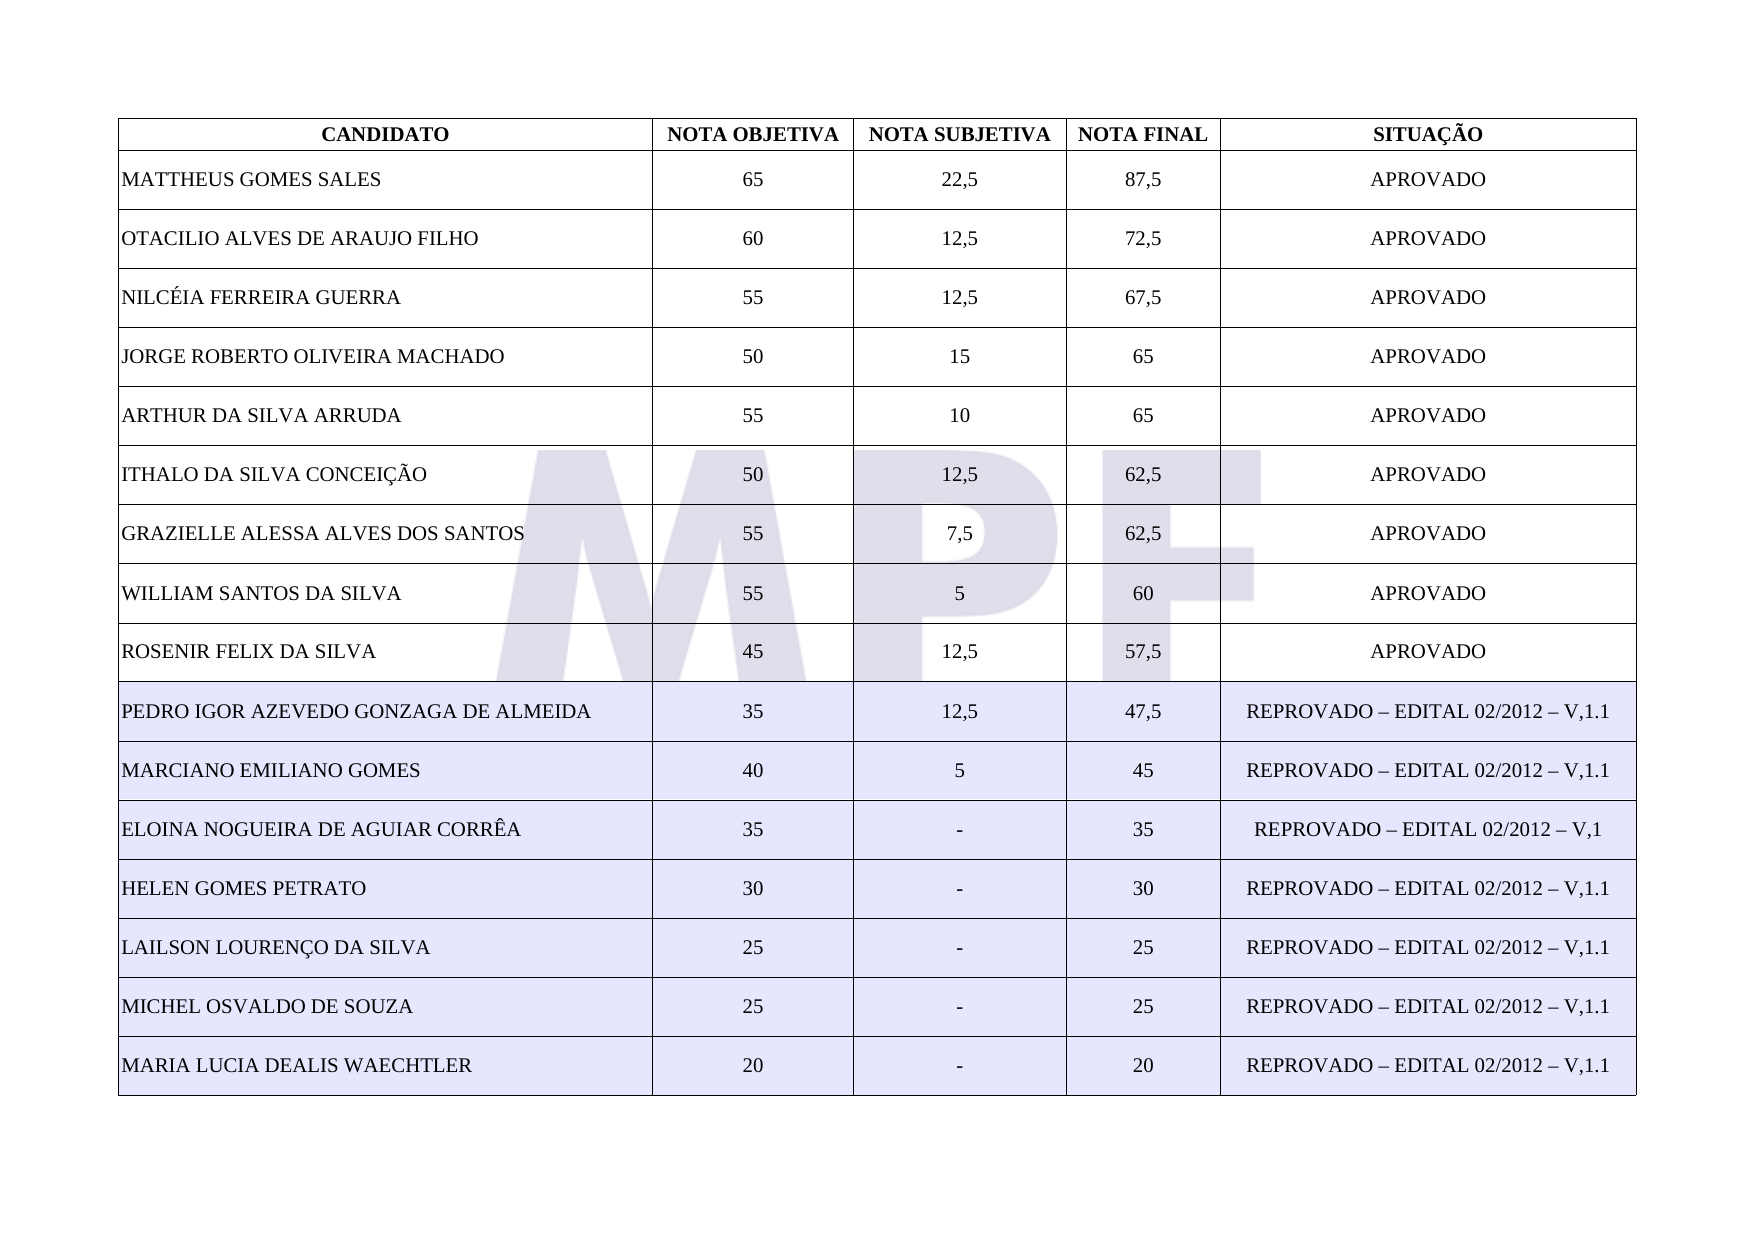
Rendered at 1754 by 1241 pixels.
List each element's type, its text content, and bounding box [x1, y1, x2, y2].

table_cell LAILSON LOURENÇO DA SILVA [119, 919, 652, 977]
table_cell APROVADO [1221, 269, 1636, 327]
table_header NOTA FINAL [1067, 119, 1220, 150]
table_cell 25 [1067, 978, 1220, 1036]
table_cell 35 [653, 682, 853, 741]
table_header NOTA OBJETIVA [653, 119, 853, 150]
table_cell 45 [653, 624, 853, 681]
table_cell 50 [653, 446, 853, 504]
table_cell - [854, 978, 1066, 1036]
table_cell 7,5 [854, 505, 1066, 563]
table_cell 5 [854, 564, 1066, 622]
table_cell - [854, 919, 1066, 977]
table_cell WILLIAM SANTOS DA SILVA [119, 564, 652, 622]
table_cell PEDRO IGOR AZEVEDO GONZAGA DE ALMEIDA [119, 682, 652, 741]
table_cell APROVADO [1221, 505, 1636, 563]
table_header CANDIDATO [119, 119, 652, 150]
table_cell 62,5 [1067, 446, 1220, 504]
table_cell MARCIANO EMILIANO GOMES [119, 742, 652, 799]
table_cell - [854, 801, 1066, 859]
table_cell 60 [1067, 564, 1220, 622]
table_cell REPROVADO – EDITAL 02/2012 – V,1.1 [1221, 978, 1636, 1036]
table_cell 50 [653, 328, 853, 386]
table_cell APROVADO [1221, 387, 1636, 445]
table_cell APROVADO [1221, 210, 1636, 268]
table_cell 87,5 [1067, 151, 1220, 209]
table_cell 10 [854, 387, 1066, 445]
table_cell MARIA LUCIA DEALIS WAECHTLER [119, 1037, 652, 1095]
table_cell 25 [1067, 919, 1220, 977]
table_cell NILCÉIA FERREIRA GUERRA [119, 269, 652, 327]
table_cell 20 [1067, 1037, 1220, 1095]
table_header NOTA SUBJETIVA [854, 119, 1066, 150]
table_cell 25 [653, 919, 853, 977]
table_cell REPROVADO – EDITAL 02/2012 – V,1.1 [1221, 919, 1636, 977]
table_cell REPROVADO – EDITAL 02/2012 – V,1.1 [1221, 860, 1636, 918]
table_cell 72,5 [1067, 210, 1220, 268]
table_cell - [854, 1037, 1066, 1095]
table_cell APROVADO [1221, 564, 1636, 622]
table_cell 65 [653, 151, 853, 209]
table_cell ITHALO DA SILVA CONCEIÇÃO [119, 446, 652, 504]
table_cell 67,5 [1067, 269, 1220, 327]
table_cell 62,5 [1067, 505, 1220, 563]
table_cell 12,5 [854, 269, 1066, 327]
table_cell 57,5 [1067, 624, 1220, 681]
table_cell APROVADO [1221, 328, 1636, 386]
table_cell ARTHUR DA SILVA ARRUDA [119, 387, 652, 445]
table_cell 35 [1067, 801, 1220, 859]
table_cell 55 [653, 564, 853, 622]
table_cell JORGE ROBERTO OLIVEIRA MACHADO [119, 328, 652, 386]
table_cell REPROVADO – EDITAL 02/2012 – V,1.1 [1221, 1037, 1636, 1095]
table_cell 55 [653, 269, 853, 327]
table_cell 12,5 [854, 624, 1066, 681]
table_cell 12,5 [854, 682, 1066, 741]
table_cell - [854, 860, 1066, 918]
table_cell 65 [1067, 328, 1220, 386]
table_cell 47,5 [1067, 682, 1220, 741]
table_cell GRAZIELLE ALESSA ALVES DOS SANTOS [119, 505, 652, 563]
table_cell 60 [653, 210, 853, 268]
table_cell 35 [653, 801, 853, 859]
table_cell ROSENIR FELIX DA SILVA [119, 624, 652, 681]
table_cell 55 [653, 505, 853, 563]
table_cell APROVADO [1221, 446, 1636, 504]
table_cell 22,5 [854, 151, 1066, 209]
table_cell APROVADO [1221, 624, 1636, 681]
table_cell 45 [1067, 742, 1220, 799]
table_cell 5 [854, 742, 1066, 799]
table_cell REPROVADO – EDITAL 02/2012 – V,1.1 [1221, 742, 1636, 799]
table_cell REPROVADO – EDITAL 02/2012 – V,1.1 [1221, 682, 1636, 741]
table_cell 40 [653, 742, 853, 799]
table_cell 55 [653, 387, 853, 445]
table_cell MICHEL OSVALDO DE SOUZA [119, 978, 652, 1036]
table_cell APROVADO [1221, 151, 1636, 209]
table_cell 20 [653, 1037, 853, 1095]
table_cell 12,5 [854, 446, 1066, 504]
table_cell REPROVADO – EDITAL 02/2012 – V,1 [1221, 801, 1636, 859]
table_cell ELOINA NOGUEIRA DE AGUIAR CORRÊA [119, 801, 652, 859]
table_cell MATTHEUS GOMES SALES [119, 151, 652, 209]
table_cell HELEN GOMES PETRATO [119, 860, 652, 918]
table_cell 25 [653, 978, 853, 1036]
table_cell 30 [653, 860, 853, 918]
table_cell 12,5 [854, 210, 1066, 268]
table_cell 65 [1067, 387, 1220, 445]
table_cell 30 [1067, 860, 1220, 918]
table_header SITUAÇÃO [1221, 119, 1636, 150]
table_cell OTACILIO ALVES DE ARAUJO FILHO [119, 210, 652, 268]
table_cell 15 [854, 328, 1066, 386]
